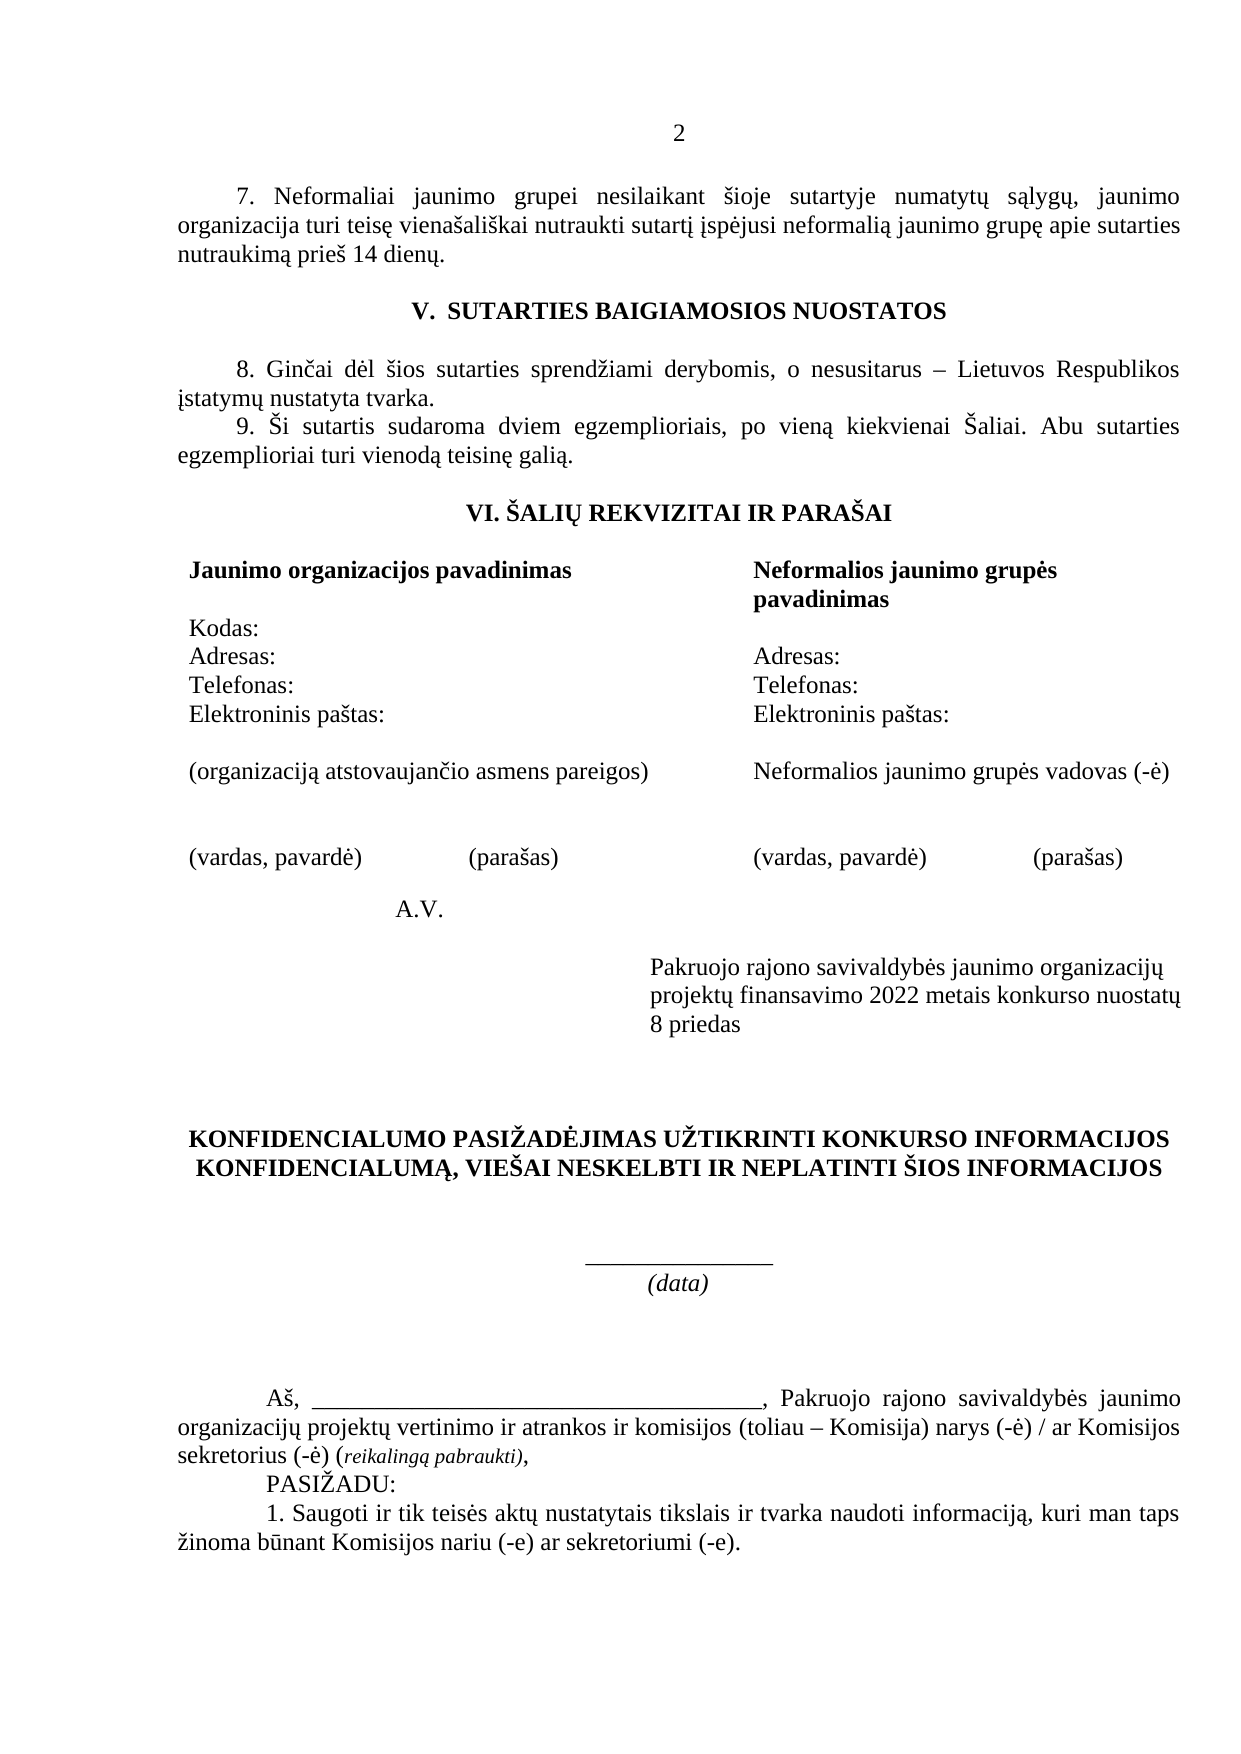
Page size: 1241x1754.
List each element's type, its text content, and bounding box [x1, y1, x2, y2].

text _______________ [177, 1239, 1181, 1268]
text projektų finansavimo 2022 metais konkurso nuostatų [177, 981, 1181, 1009]
text (data) [177, 1268, 1181, 1297]
table_header Neformalios jaunimo grupės pavadinimas Adresas: [742, 555, 1188, 670]
table_cell Telefonas: Elektroninis paštas: [742, 670, 1188, 728]
table_header Jaunimo organizacijos pavadinimas Kodas: Adresas: [177, 555, 664, 670]
text 8. Ginčai dėl šios sutarties sprendžiami derybomis, o nesusitarus – Lietuvos Respublikos įstatymų nustatyta tvarka. [177, 354, 1181, 411]
table_cell (vardas, pavardė) (parašas) A.V. [177, 818, 664, 923]
text VI. ŠALIŲ REKVIZITAI IR PARAŠAI [177, 498, 1181, 526]
text Pakruojo rajono savivaldybės jaunimo organizacijų [177, 952, 1181, 981]
table_cell Neformalios jaunimo grupės vadovas (-ė) [742, 728, 1188, 817]
table_cell Telefonas: Elektroninis paštas: [177, 670, 664, 728]
text V. SUTARTIES BAIGIAMOSIOS NUOSTATOS [177, 296, 1181, 325]
text KONFIDENCIALUMO PASIŽADĖJIMAS UŽTIKRINTI KONKURSO INFORMACIJOS KONFIDENCIALUMĄ, VIEŠAI NESKELBTI IR NEPLATINTI ŠIOS INFORMACIJOS [177, 1124, 1181, 1182]
text 8 priedas [177, 1009, 1181, 1038]
text 1. Saugoti ir tik teisės aktų nustatytais tikslais ir tvarka naudoti informaciją, kuri man taps žinoma būnant Komisijos nariu (-e) ar sekretoriumi (-e). [177, 1498, 1181, 1556]
text Aš, ____________________________________, Pakruojo rajono savivaldybės jaunimo organizacijų projektų vertinimo ir atrankos ir komisijos (toliau – Komisija) narys (-ė) / ar Komisijos sekretorius (-ė) (reikalingą pabraukti), [177, 1383, 1181, 1469]
text PASIŽADU: [177, 1469, 1181, 1498]
table_cell [665, 728, 742, 817]
table_header [665, 555, 742, 670]
table_cell (organizaciją atstovaujančio asmens pareigos) [177, 728, 664, 817]
table_cell (vardas, pavardė) (parašas) [742, 818, 1188, 923]
text 9. Ši sutartis sudaroma dviem egzemplioriais, po vieną kiekvienai Šaliai. Abu sutarties egzemplioriai turi vienodą teisinę galią. [177, 411, 1181, 469]
table_cell [665, 818, 742, 923]
table_cell [665, 670, 742, 728]
text 7. Neformaliai jaunimo grupei nesilaikant šioje sutartyje numatytų sąlygų, jaunimo organizacija turi teisę vienašališkai nutraukti sutartį įspėjusi neformalią jaunimo grupę apie sutarties nutraukimą prieš 14 dienų. [177, 181, 1181, 268]
